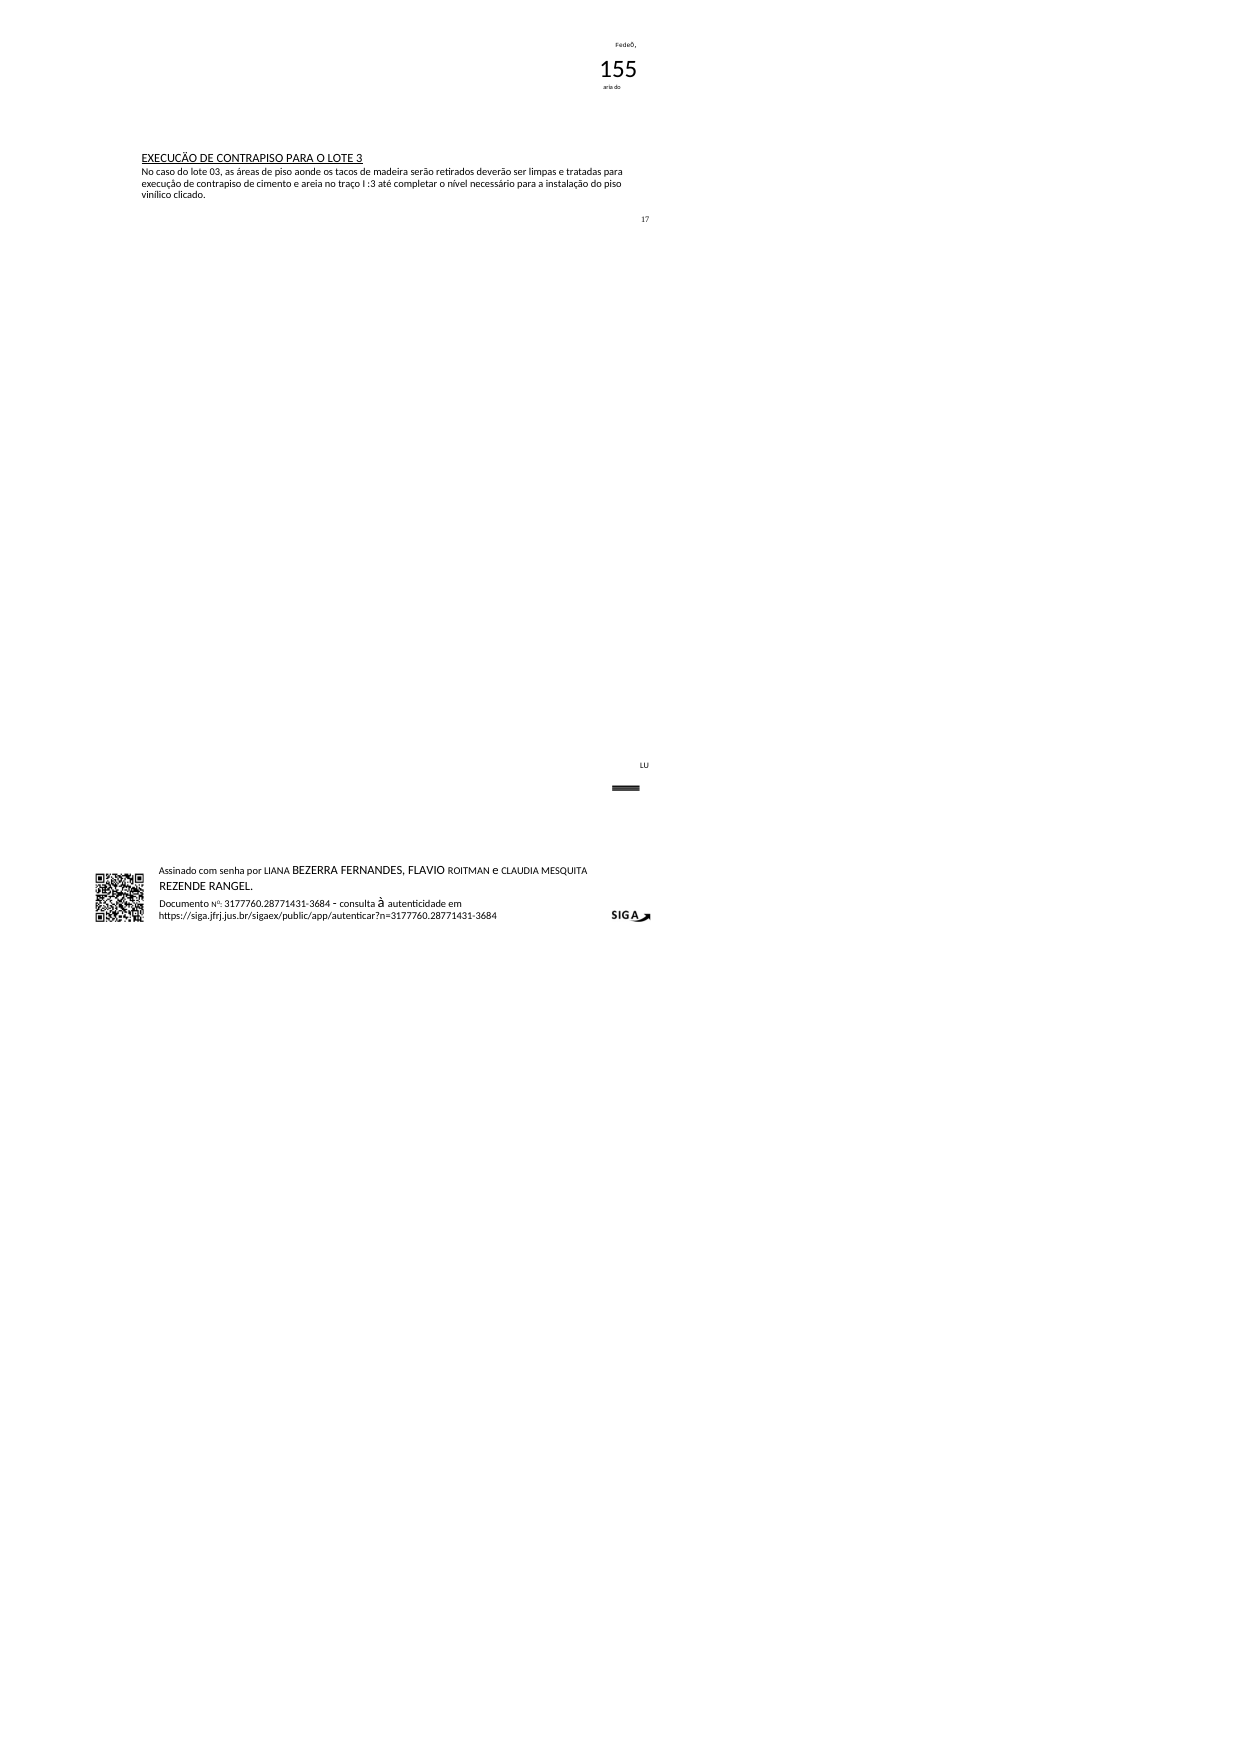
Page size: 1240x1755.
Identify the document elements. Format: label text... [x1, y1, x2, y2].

subtitle EXECUCÄO DE CONTRAPISO PARA O LOTE 3 [141, 150, 649, 165]
text No caso do lote 03, as áreas de piso aonde os tacos de madeira serão retirados deverão ser limpas e tratadas para execuçåo de contrapiso de cimento e areia no traço I :3 até completar o nível necessário para a instalação do piso vinílico clicado. [141, 167, 649, 201]
text 17 [150, 215, 649, 224]
